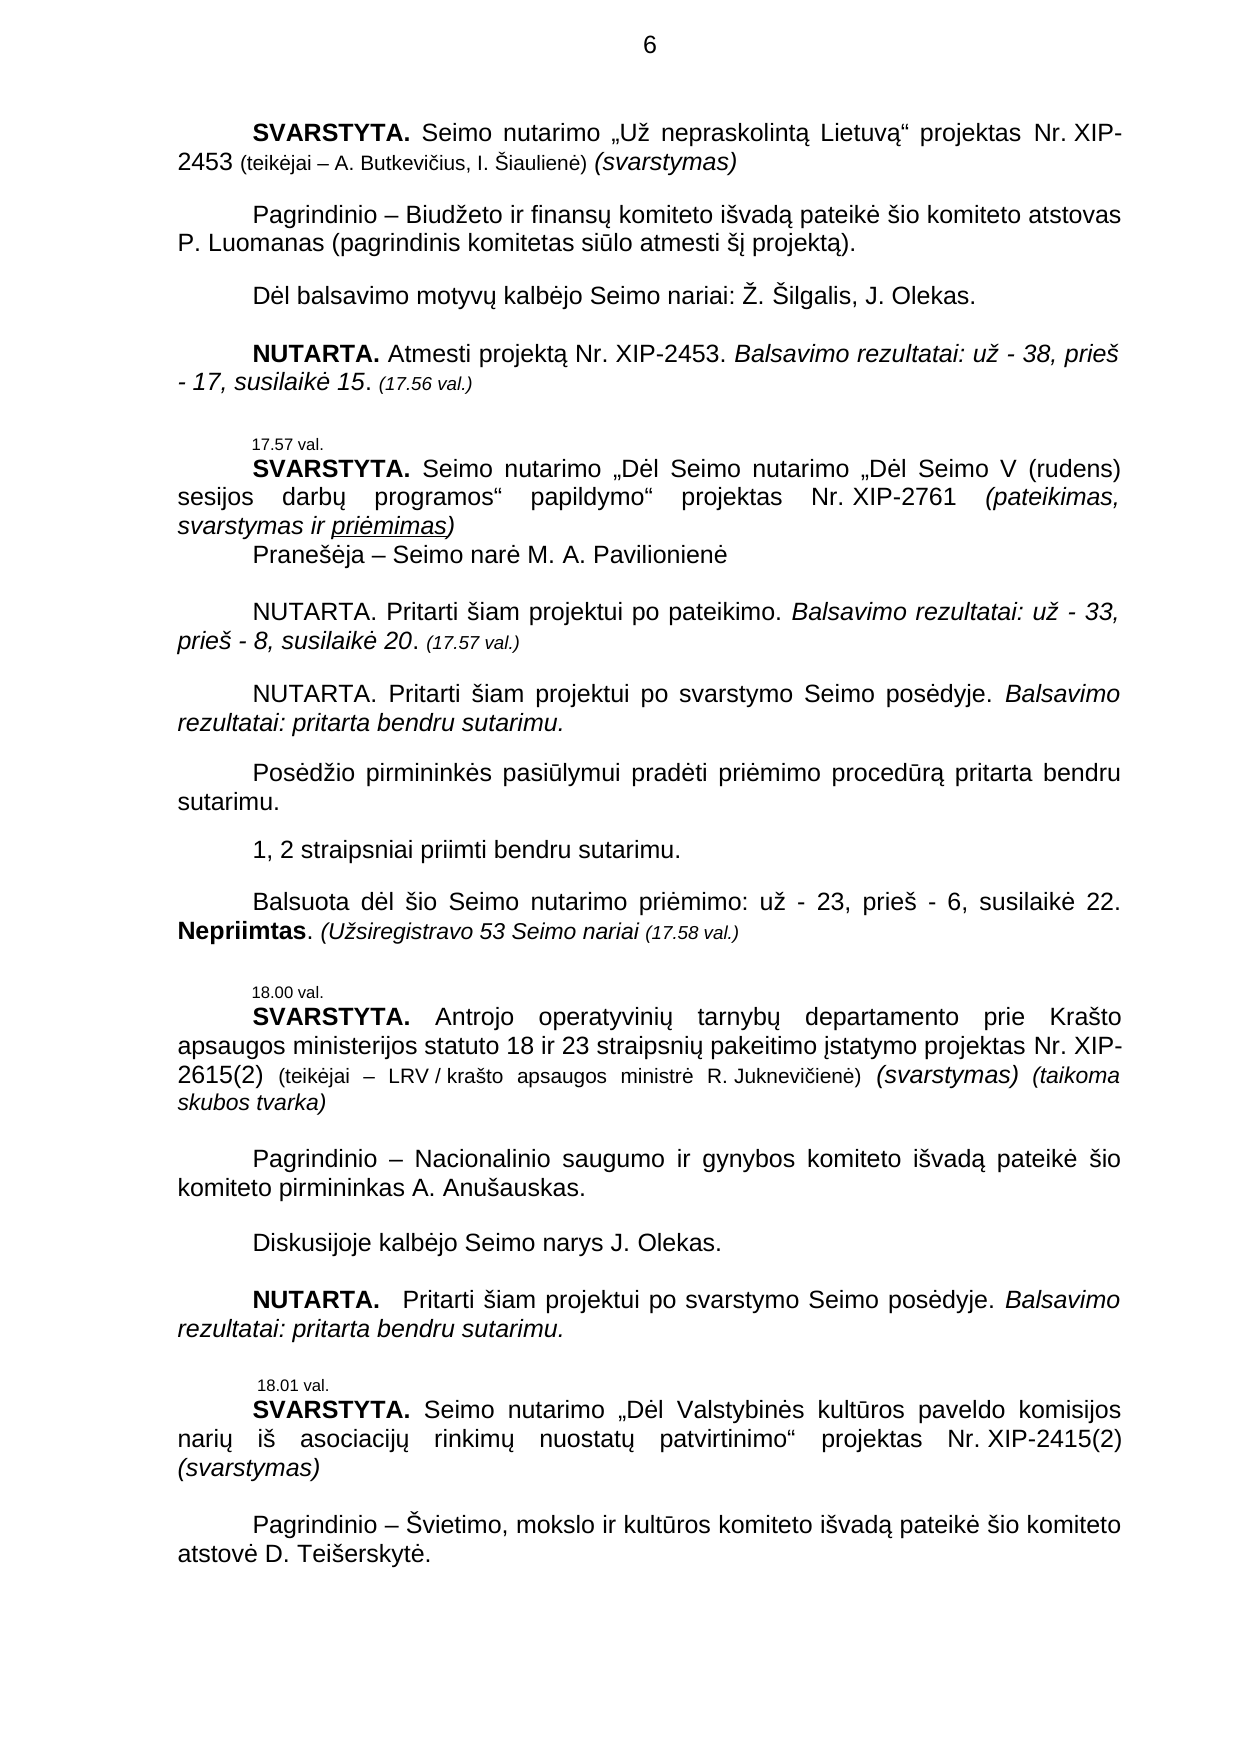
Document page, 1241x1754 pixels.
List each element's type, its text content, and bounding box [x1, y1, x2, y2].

text NUTARTA. Atmesti projektą Nr. XIP-2453. Balsavimo rezultatai: už - 38, prieš - 17, susilaikė 15. (17.56 val.) [177, 338, 1122, 396]
text NUTARTA. Pritarti šiam projektui po svarstymo Seimo posėdyje. Balsavimo rezultatai: pritarta bendru sutarimu. [177, 679, 1122, 736]
text Pagrindinio – Nacionalinio saugumo ir gynybos komiteto išvadą pateikė šio komiteto pirmininkas A. Anušauskas. [177, 1144, 1122, 1201]
text SVARSTYTA. Seimo nutarimo „Už nepraskolintą Lietuvą“ projektas Nr. XIP-2453 (teikėjai – A. Butkevičius, I. Šiaulienė) (svarstymas) [177, 118, 1122, 176]
text Diskusijoje kalbėjo Seimo narys J. Olekas. [177, 1228, 1122, 1256]
text NUTARTA. Pritarti šiam projektui po pateikimo. Balsavimo rezultatai: už - 33, prieš - 8, susilaikė 20. (17.57 val.) [177, 597, 1122, 655]
text SVARSTYTA. Seimo nutarimo „Dėl Valstybinės kultūros paveldo komisijos narių iš asociacijų rinkimų nuostatų patvirtinimo“ projektas Nr. XIP-2415(2) (svarstymas) [177, 1395, 1122, 1482]
text SVARSTYTA. Seimo nutarimo „Dėl Seimo nutarimo „Dėl Seimo V (rudens) sesijos darbų programos“ papildymo“ projektas Nr. XIP-2761 (pateikimas, svarstymas ir priėmimas) [177, 454, 1122, 540]
text 1, 2 straipsniai priimti bendru sutarimu. [177, 834, 1122, 863]
text 18.01 val. [177, 1376, 1122, 1395]
text Pranešėja – Seimo narė M. A. Pavilionienė [177, 540, 1122, 569]
text 18.00 val. [177, 983, 1122, 1002]
text SVARSTYTA. Antrojo operatyvinių tarnybų departamento prie Krašto apsaugos ministerijos statuto 18 ir 23 straipsnių pakeitimo įstatymo projektas Nr. XIP-2615(2) (teikėjai – LRV / krašto apsaugos ministrė R. Juknevičienė) (svarstymas) (taikoma skubos tvarka) [177, 1002, 1122, 1115]
text Balsuota dėl šio Seimo nutarimo priėmimo: už - 23, prieš - 6, susilaikė 22. Nepriimtas. (Užsiregistravo 53 Seimo nariai (17.58 val.) [177, 887, 1122, 945]
text Pagrindinio – Švietimo, mokslo ir kultūros komiteto išvadą pateikė šio komiteto atstovė D. Teišerskytė. [177, 1510, 1122, 1568]
text NUTARTA. Pritarti šiam projektui po svarstymo Seimo posėdyje. Balsavimo rezultatai: pritarta bendru sutarimu. [177, 1285, 1122, 1343]
text Dėl balsavimo motyvų kalbėjo Seimo nariai: Ž. Šilgalis, J. Olekas. [177, 281, 1122, 310]
text 17.57 val. [177, 434, 1122, 454]
text Posėdžio pirmininkės pasiūlymui pradėti priėmimo procedūrą pritarta bendru sutarimu. [177, 758, 1122, 815]
text Pagrindinio – Biudžeto ir finansų komiteto išvadą pateikė šio komiteto atstovas P. Luomanas (pagrindinis komitetas siūlo atmesti šį projektą). [177, 199, 1122, 257]
